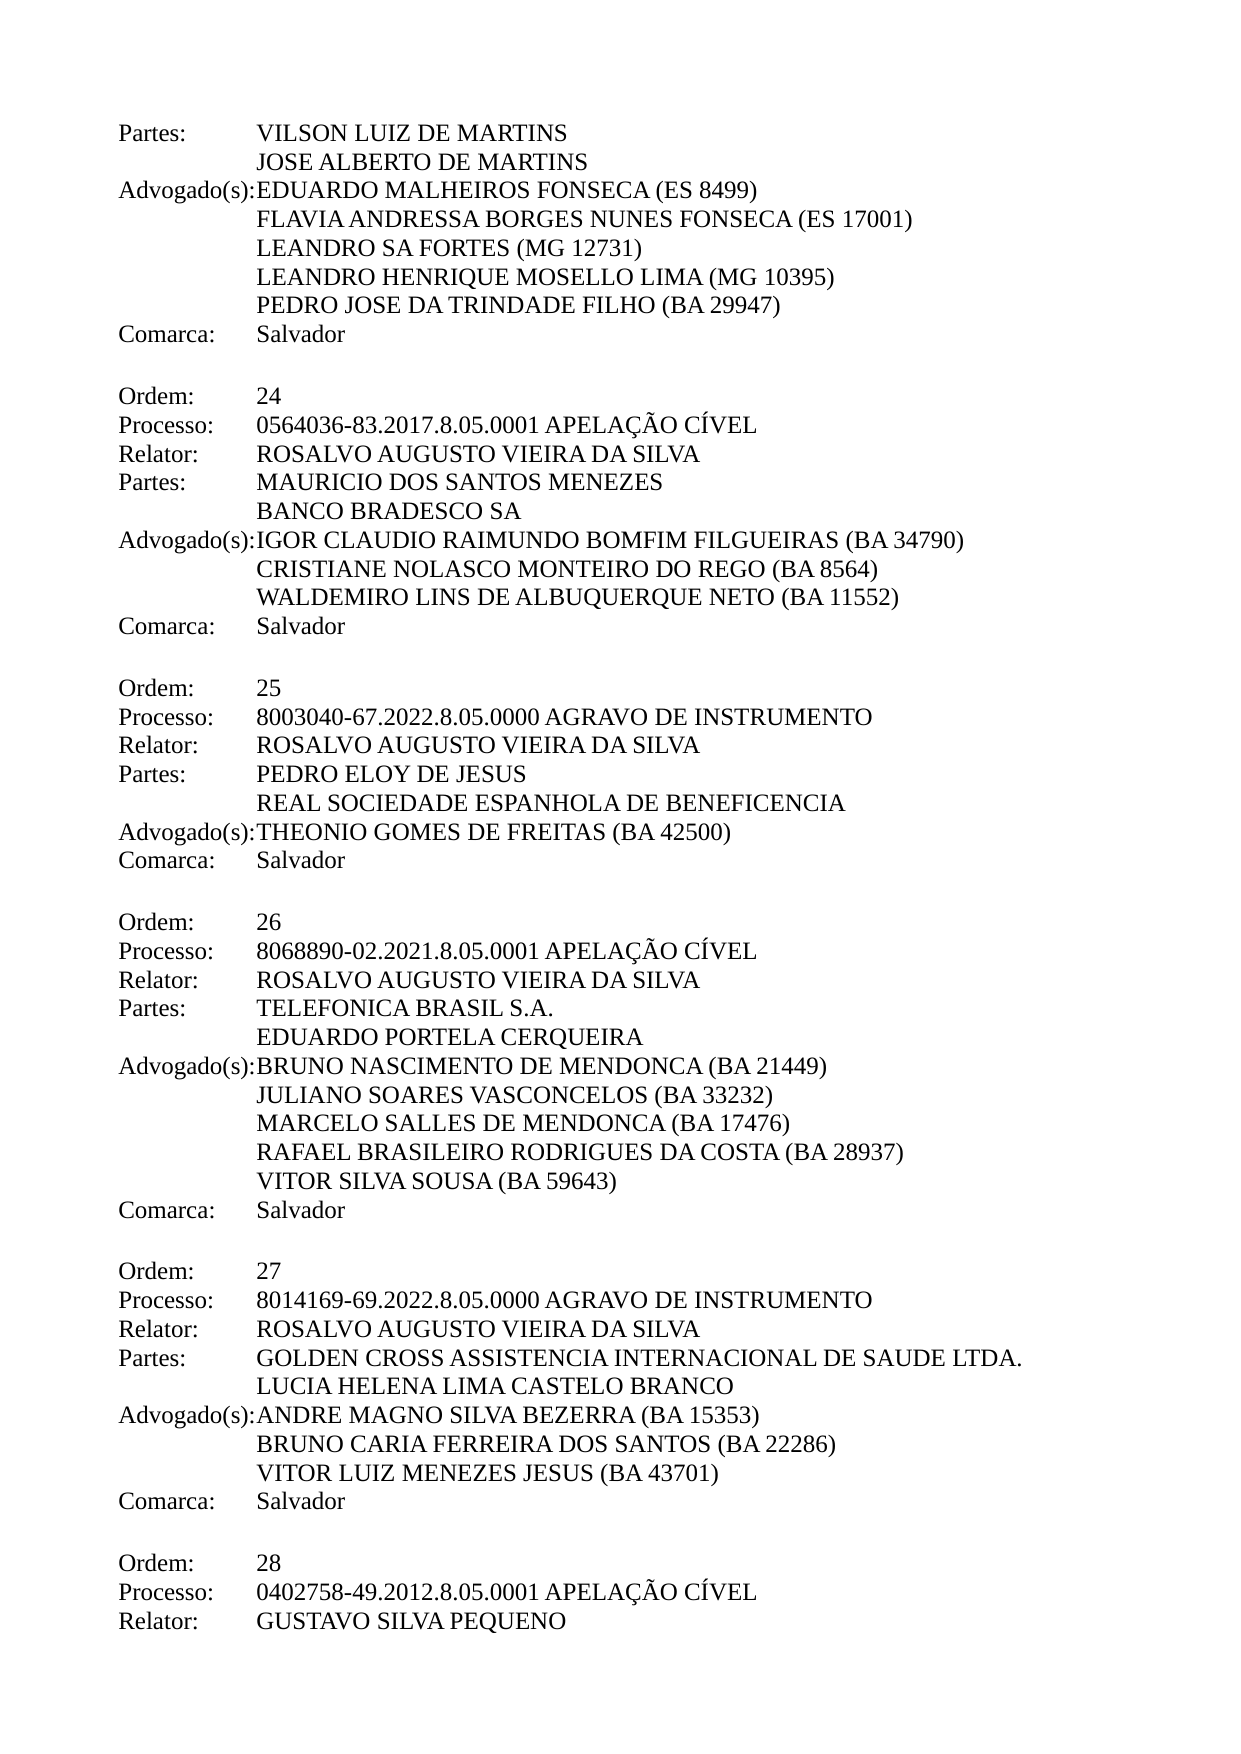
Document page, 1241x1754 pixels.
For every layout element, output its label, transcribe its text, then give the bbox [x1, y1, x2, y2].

table_cell Salvador [256, 845, 877, 874]
table_cell 0564036-83.2017.8.05.0001 APELAÇÃO CÍVEL [256, 410, 969, 439]
table_cell LEANDRO SA FORTES (MG 12731) [256, 233, 922, 262]
table_cell FLAVIA ANDRESSA BORGES NUNES FONSECA (ES 17001) [256, 204, 922, 233]
table_cell Comarca: [118, 845, 256, 874]
table_cell [118, 583, 256, 611]
table_cell [118, 1371, 256, 1400]
table_cell Salvador [256, 611, 969, 640]
table_cell [118, 204, 256, 233]
table_header Ordem: [118, 381, 256, 410]
table_cell Advogado(s): [118, 1400, 256, 1429]
table_cell IGOR CLAUDIO RAIMUNDO BOMFIM FILGUEIRAS (BA 34790) [256, 525, 969, 554]
table_cell Comarca: [118, 319, 256, 348]
table_cell [118, 147, 256, 176]
table_header 28 [256, 1548, 836, 1577]
table_header Ordem: [118, 1548, 256, 1577]
table_cell THEONIO GOMES DE FREITAS (BA 42500) [256, 817, 877, 845]
table_cell Partes: [118, 468, 256, 496]
table_cell PEDRO ELOY DE JESUS [256, 759, 877, 788]
table_cell [118, 1080, 256, 1108]
table_cell EDUARDO MALHEIROS FONSECA (ES 8499) [256, 176, 922, 204]
table_cell VITOR LUIZ MENEZES JESUS (BA 43701) [256, 1458, 1032, 1486]
table_cell GUSTAVO SILVA PEQUENO [256, 1606, 836, 1634]
table_cell BANCO BRADESCO SA [256, 496, 969, 525]
table_cell Comarca: [118, 1195, 256, 1223]
table_cell Relator: [118, 1314, 256, 1343]
table_cell [118, 291, 256, 319]
table_cell Salvador [256, 1195, 913, 1223]
table_header 26 [256, 907, 913, 936]
table_cell Salvador [256, 1486, 1032, 1515]
table_cell EDUARDO PORTELA CERQUEIRA [256, 1022, 913, 1051]
table_cell Salvador [256, 319, 922, 348]
table_cell WALDEMIRO LINS DE ALBUQUERQUE NETO (BA 11552) [256, 583, 969, 611]
table_cell Advogado(s): [118, 525, 256, 554]
table_cell PEDRO JOSE DA TRINDADE FILHO (BA 29947) [256, 291, 922, 319]
table_cell REAL SOCIEDADE ESPANHOLA DE BENEFICENCIA [256, 788, 877, 817]
table_header 24 [256, 381, 969, 410]
table_cell 8003040-67.2022.8.05.0000 AGRAVO DE INSTRUMENTO [256, 702, 877, 730]
table_header Ordem: [118, 673, 256, 702]
table_cell Processo: [118, 702, 256, 730]
table_cell Relator: [118, 965, 256, 993]
table_cell Processo: [118, 410, 256, 439]
table_cell JOSE ALBERTO DE MARTINS [256, 147, 922, 176]
table_cell ROSALVO AUGUSTO VIEIRA DA SILVA [256, 730, 877, 759]
table_header 25 [256, 673, 877, 702]
table_cell ROSALVO AUGUSTO VIEIRA DA SILVA [256, 439, 969, 467]
table_cell LUCIA HELENA LIMA CASTELO BRANCO [256, 1371, 1032, 1400]
table_cell [118, 1109, 256, 1137]
table_cell Relator: [118, 1606, 256, 1634]
table_cell Advogado(s): [118, 1051, 256, 1080]
table_cell [118, 554, 256, 582]
table_cell VITOR SILVA SOUSA (BA 59643) [256, 1166, 913, 1195]
table_cell ROSALVO AUGUSTO VIEIRA DA SILVA [256, 1314, 1032, 1343]
table_cell MAURICIO DOS SANTOS MENEZES [256, 468, 969, 496]
table_cell BRUNO CARIA FERREIRA DOS SANTOS (BA 22286) [256, 1429, 1032, 1458]
table_header Ordem: [118, 1256, 256, 1285]
table_cell Partes: [118, 994, 256, 1022]
table_cell [118, 1166, 256, 1195]
table_cell Partes: [118, 1343, 256, 1371]
table_cell [118, 1137, 256, 1166]
table_cell Comarca: [118, 1486, 256, 1515]
table_cell BRUNO NASCIMENTO DE MENDONCA (BA 21449) [256, 1051, 913, 1080]
table_cell [118, 262, 256, 291]
table_cell [118, 233, 256, 262]
table_cell Partes: [118, 118, 256, 147]
table_cell [118, 788, 256, 817]
table_cell CRISTIANE NOLASCO MONTEIRO DO REGO (BA 8564) [256, 554, 969, 582]
table_cell ROSALVO AUGUSTO VIEIRA DA SILVA [256, 965, 913, 993]
table_cell RAFAEL BRASILEIRO RODRIGUES DA COSTA (BA 28937) [256, 1137, 913, 1166]
table_cell Processo: [118, 1577, 256, 1606]
table_cell [118, 1022, 256, 1051]
table_cell Comarca: [118, 611, 256, 640]
table_cell ANDRE MAGNO SILVA BEZERRA (BA 15353) [256, 1400, 1032, 1429]
table_cell Processo: [118, 1285, 256, 1314]
table_cell [118, 1458, 256, 1486]
table_cell [118, 496, 256, 525]
table_cell Partes: [118, 759, 256, 788]
table_cell Advogado(s): [118, 176, 256, 204]
table_cell TELEFONICA BRASIL S.A. [256, 994, 913, 1022]
table_cell [118, 1429, 256, 1458]
table_cell Advogado(s): [118, 817, 256, 845]
table_cell 8068890-02.2021.8.05.0001 APELAÇÃO CÍVEL [256, 936, 913, 965]
table_cell GOLDEN CROSS ASSISTENCIA INTERNACIONAL DE SAUDE LTDA. [256, 1343, 1032, 1371]
table_header 27 [256, 1256, 1032, 1285]
table_cell 0402758-49.2012.8.05.0001 APELAÇÃO CÍVEL [256, 1577, 836, 1606]
table_header Ordem: [118, 907, 256, 936]
table_cell Relator: [118, 439, 256, 467]
table_cell LEANDRO HENRIQUE MOSELLO LIMA (MG 10395) [256, 262, 922, 291]
table_cell VILSON LUIZ DE MARTINS [256, 118, 922, 147]
table_cell MARCELO SALLES DE MENDONCA (BA 17476) [256, 1109, 913, 1137]
table_cell 8014169-69.2022.8.05.0000 AGRAVO DE INSTRUMENTO [256, 1285, 1032, 1314]
table_cell Processo: [118, 936, 256, 965]
table_cell Relator: [118, 730, 256, 759]
table_cell JULIANO SOARES VASCONCELOS (BA 33232) [256, 1080, 913, 1108]
